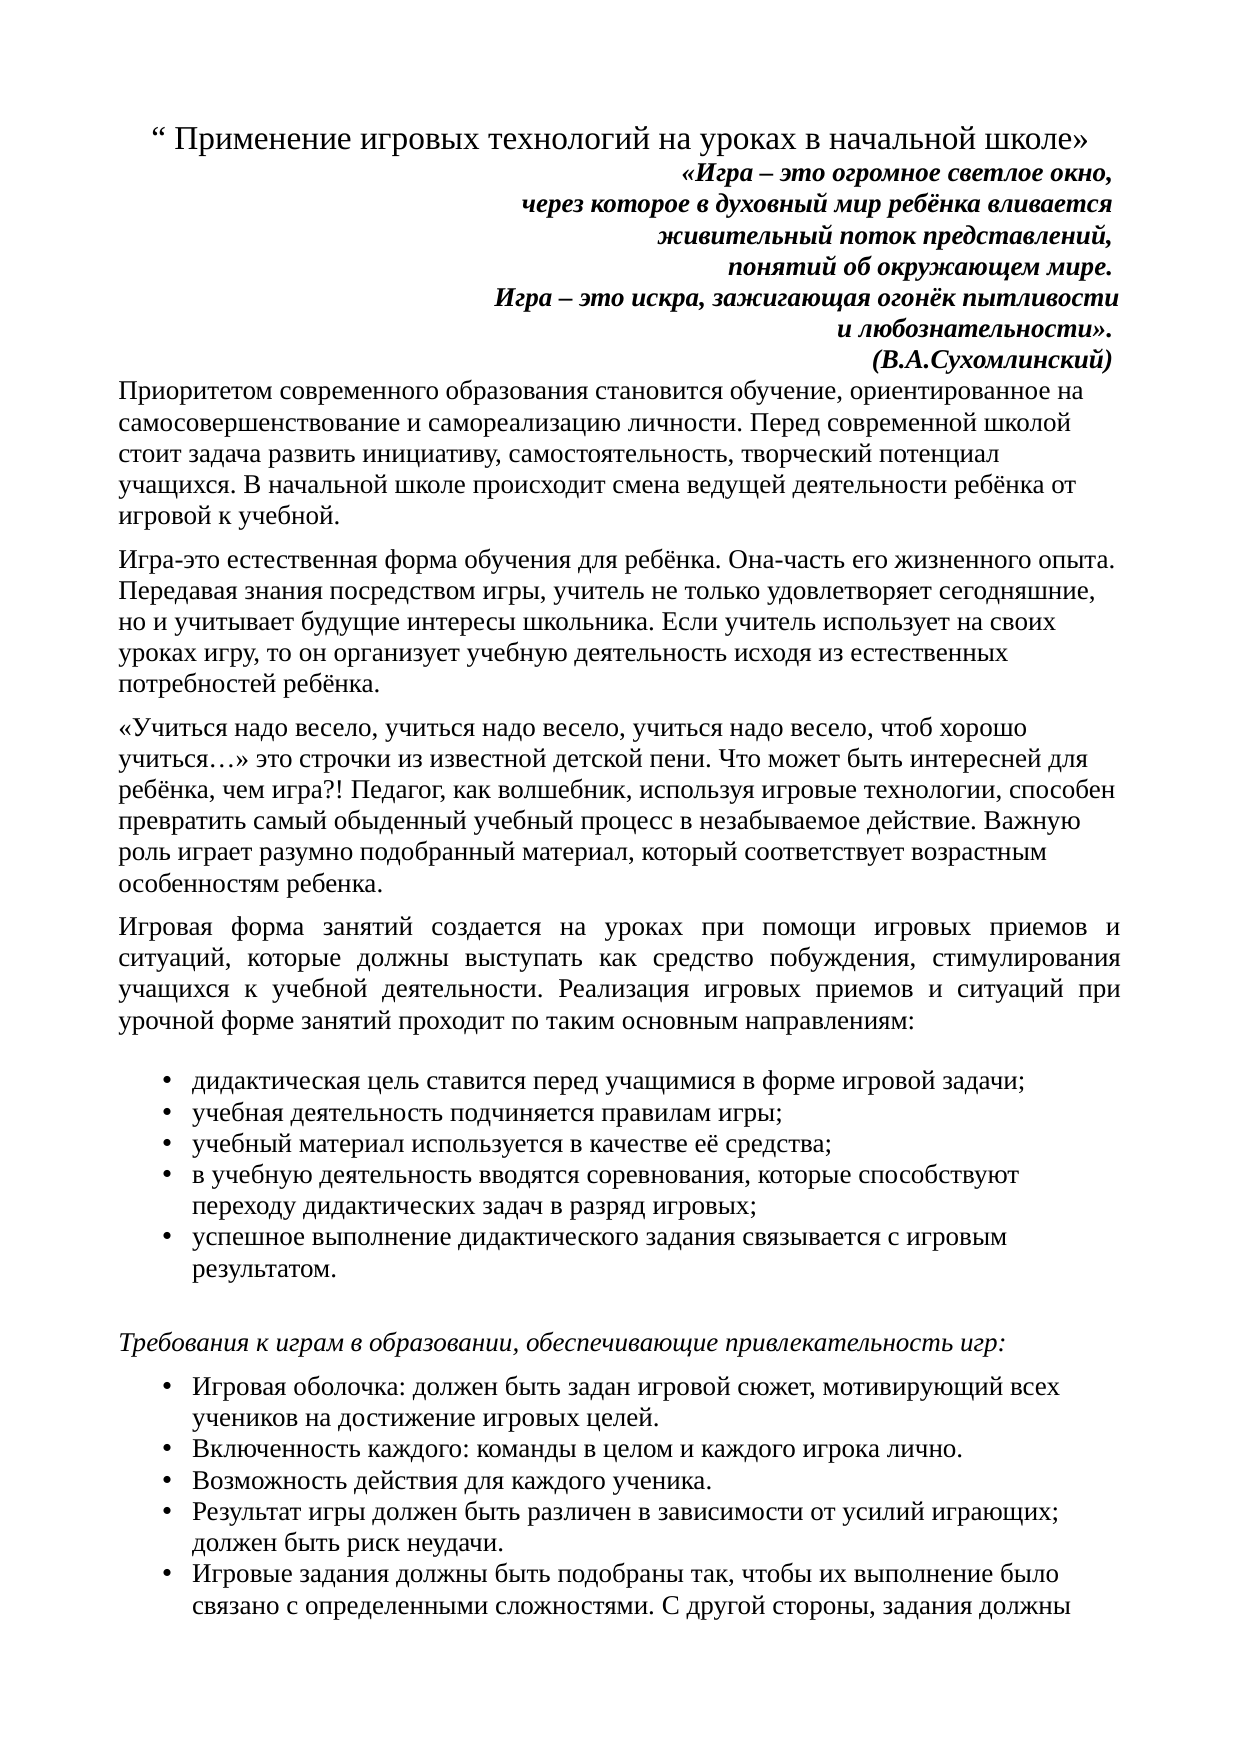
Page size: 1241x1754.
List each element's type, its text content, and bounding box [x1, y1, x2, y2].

list Игровая оболочка: должен быть задан игровой сюжет, мотивирующий всех учеников на достижение игровых целей. [162, 1370, 1122, 1433]
text понятий об окружающем мире. [118, 250, 1122, 281]
list Включенность каждого: команды в целом и каждого игрока лично. [162, 1433, 1122, 1464]
list дидактическая цель ставится перед учащимися в форме игровой задачи; [162, 1064, 1122, 1096]
text (В.А.Сухомлинский) [118, 343, 1122, 374]
list успешное выполнение дидактического задания связывается с игровым результатом. [162, 1221, 1122, 1283]
list Игровые задания должны быть подобраны так, чтобы их выполнение было связано с определенными сложностями. С другой стороны, задания должны [162, 1557, 1122, 1620]
text Требования к играм в образовании, обеспечивающие привлекательность игр: [118, 1295, 1122, 1358]
text «Игра – это огромное светлое окно, [118, 156, 1122, 188]
list в учебную деятельность вводятся соревнования, которые способствуют переходу дидактических задач в разряд игровых; [162, 1158, 1122, 1221]
text Игра-это естественная форма обучения для ребёнка. Она-часть его жизненного опыта. Передавая знания посредством игры, учитель не только удовлетворяет сегодняшние, но и учитывает будущие интересы школьника. Если учитель использует на своих уроках игру, то он организует учебную деятельность исходя из естественных потребностей ребёнка. [118, 543, 1122, 698]
text Приоритетом современного образования становится обучение, ориентированное на самосовершенствование и самореализацию личности. Перед современной школой стоит задача развить инициативу, самостоятельность, творческий потенциал учащихся. В начальной школе происходит смена ведущей деятельности ребёнка от игровой к учебной. [118, 374, 1122, 530]
text Игра – это искра, зажигающая огонёк пытливости [118, 281, 1122, 312]
list учебный материал используется в качестве её средства; [162, 1127, 1122, 1158]
text через которое в духовный мир ребёнка вливается [118, 188, 1122, 219]
text Игровая форма занятий создается на уроках при помощи игровых приемов и ситуаций, которые должны выступать как средство побуждения, стимулирования учащихся к учебной деятельности. Реализация игровых приемов и ситуаций при урочной форме занятий проходит по таким основным направлениям: [118, 910, 1122, 1035]
text живительный поток представлений, [118, 219, 1122, 250]
text и любознательности». [118, 312, 1122, 343]
list Результат игры должен быть различен в зависимости от усилий играющих; должен быть риск неудачи. [162, 1495, 1122, 1557]
list учебная деятельность подчиняется правилам игры; [162, 1096, 1122, 1127]
list Возможность действия для каждого ученика. [162, 1464, 1122, 1495]
text “ Применение игровых технологий на уроках в начальной школе» [118, 118, 1122, 156]
text «Учиться надо весело, учиться надо весело, учиться надо весело, чтоб хорошо учиться…» это строчки из известной детской пени. Что может быть интересней для ребёнка, чем игра?! Педагог, как волшебник, используя игровые технологии, способен превратить самый обыденный учебный процесс в незабываемое действие. Важную роль играет разумно подобранный материал, который соответствует возрастным особенностям ребенка. [118, 711, 1122, 898]
